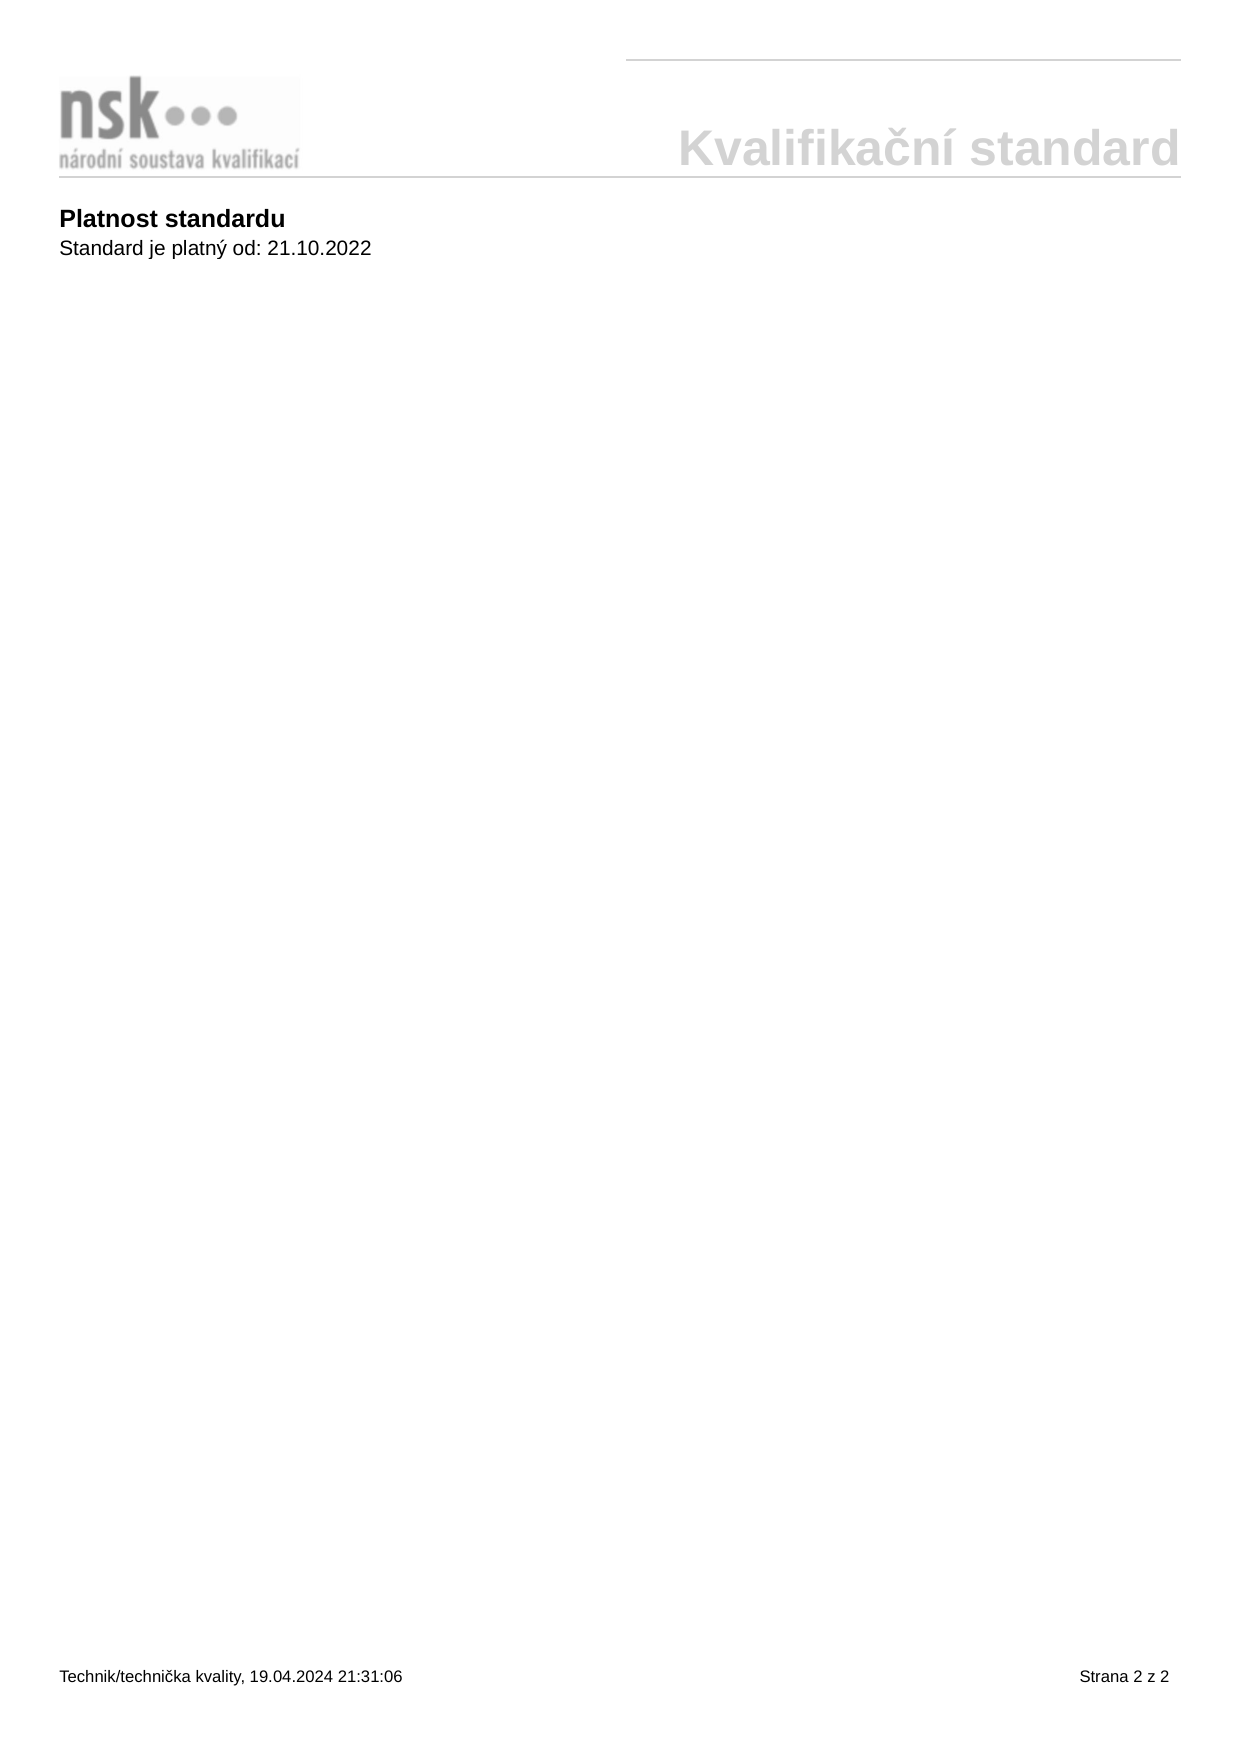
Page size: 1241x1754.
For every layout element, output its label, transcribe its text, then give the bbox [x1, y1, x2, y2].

table_cell [626, 1159, 862, 1409]
table_cell [59, 171, 483, 176]
table_cell Technik/technička kvality, 19.04.2024 21:31:06 [59, 1658, 862, 1694]
table_cell [59, 259, 483, 559]
table_cell [862, 259, 1093, 559]
table_cell [1093, 859, 1169, 1159]
table_cell [1169, 1159, 1181, 1409]
table_cell [1169, 1409, 1181, 1658]
table_cell [1169, 859, 1181, 1159]
table_cell [620, 1159, 626, 1409]
table_cell [626, 194, 862, 200]
table_cell [1093, 1159, 1169, 1409]
table_cell [484, 559, 620, 859]
table_cell [626, 859, 862, 1159]
table_cell [59, 859, 483, 1159]
table_cell Strana 2 z 2 [862, 1658, 1169, 1694]
table_cell [621, 59, 626, 170]
table_cell [626, 259, 862, 559]
table_cell [620, 859, 626, 1159]
table_cell Standard je platný od: 21.10.2022 [59, 236, 1181, 259]
table_cell [862, 859, 1093, 1159]
table_cell [1093, 194, 1169, 200]
table_cell [484, 859, 620, 1159]
table_cell [1169, 559, 1181, 859]
table_cell [484, 1159, 620, 1409]
table_cell [862, 559, 1093, 859]
table_cell [626, 559, 862, 859]
table_cell [620, 559, 626, 859]
table_cell [1093, 1409, 1169, 1658]
table_cell [484, 259, 620, 559]
table_cell [59, 1159, 483, 1409]
table_cell [59, 178, 1181, 194]
table_cell [1169, 194, 1181, 200]
picture [58, 59, 621, 171]
table_cell [1169, 259, 1181, 559]
table_cell [862, 1409, 1093, 1658]
table_cell Kvalifikační standard [626, 61, 1181, 176]
table_cell [862, 1159, 1093, 1409]
table_cell [484, 1409, 620, 1658]
table_cell [626, 1409, 862, 1658]
table_cell [620, 1409, 626, 1658]
table_cell [620, 259, 626, 559]
table_cell [1169, 1658, 1181, 1694]
table_cell [59, 1409, 483, 1658]
table_cell [484, 171, 620, 176]
table_cell [1093, 559, 1169, 859]
table_cell [59, 559, 483, 859]
table_cell [862, 194, 1093, 200]
table_cell [484, 194, 620, 200]
table_cell [59, 194, 483, 200]
table_cell [1093, 259, 1169, 559]
table_cell Platnost standardu [59, 200, 1181, 236]
